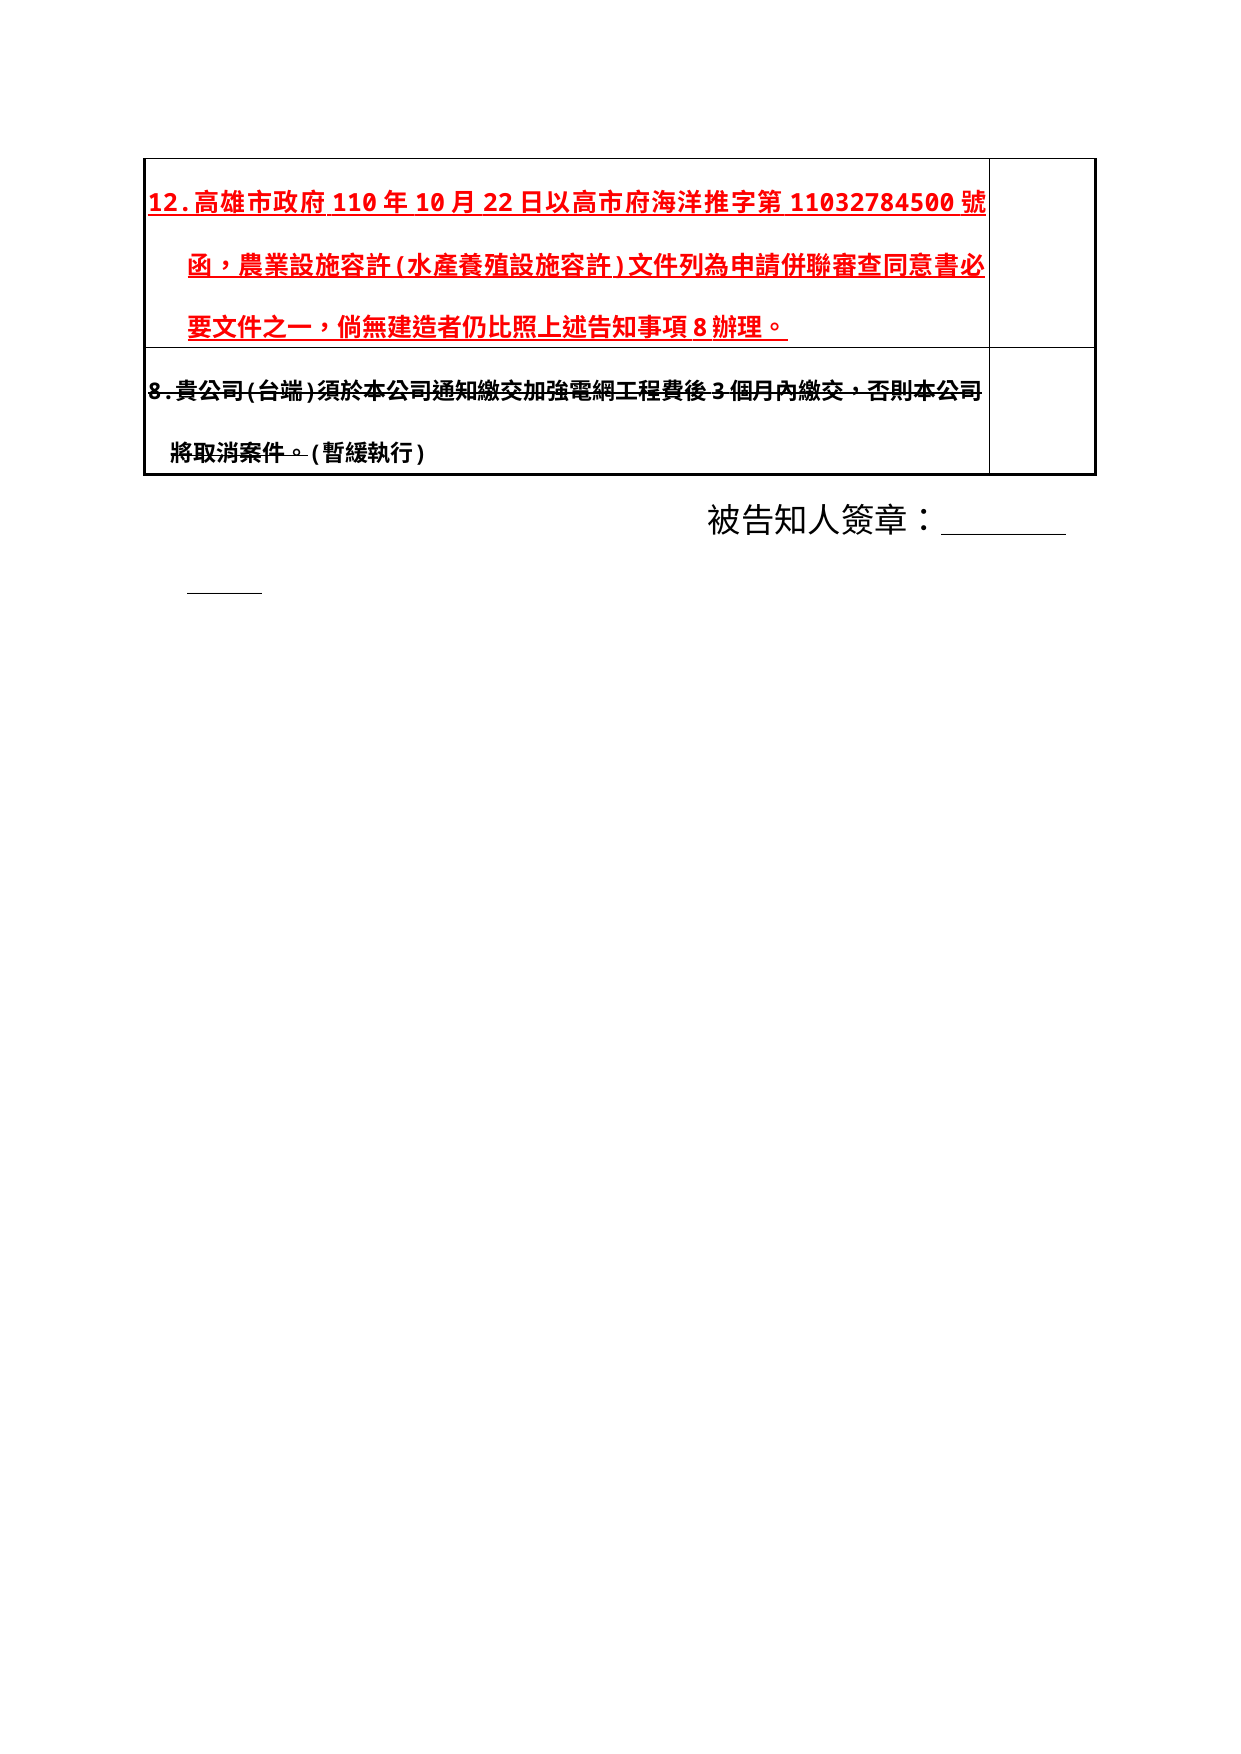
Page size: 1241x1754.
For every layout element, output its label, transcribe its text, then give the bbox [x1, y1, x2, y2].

table_cell [990, 159, 1094, 347]
text 被告知人簽章：＿＿＿＿＿＿＿＿ [187, 476, 1067, 601]
table_cell 12.高雄市政府110年10月22日以高市府海洋推字第11032784500號函，農業設施容許(水產養殖設施容許)文件列為申請併聯審查同意書必要文件之一，倘無建造者仍比照上述告知事項8辦理。 [146, 159, 989, 347]
table_cell [990, 348, 1094, 473]
table_cell 8.貴公司(台端)須於本公司通知繳交加強電網工程費後3個月內繳交，否則本公司將取消案件。(暫緩執行) [146, 348, 989, 473]
